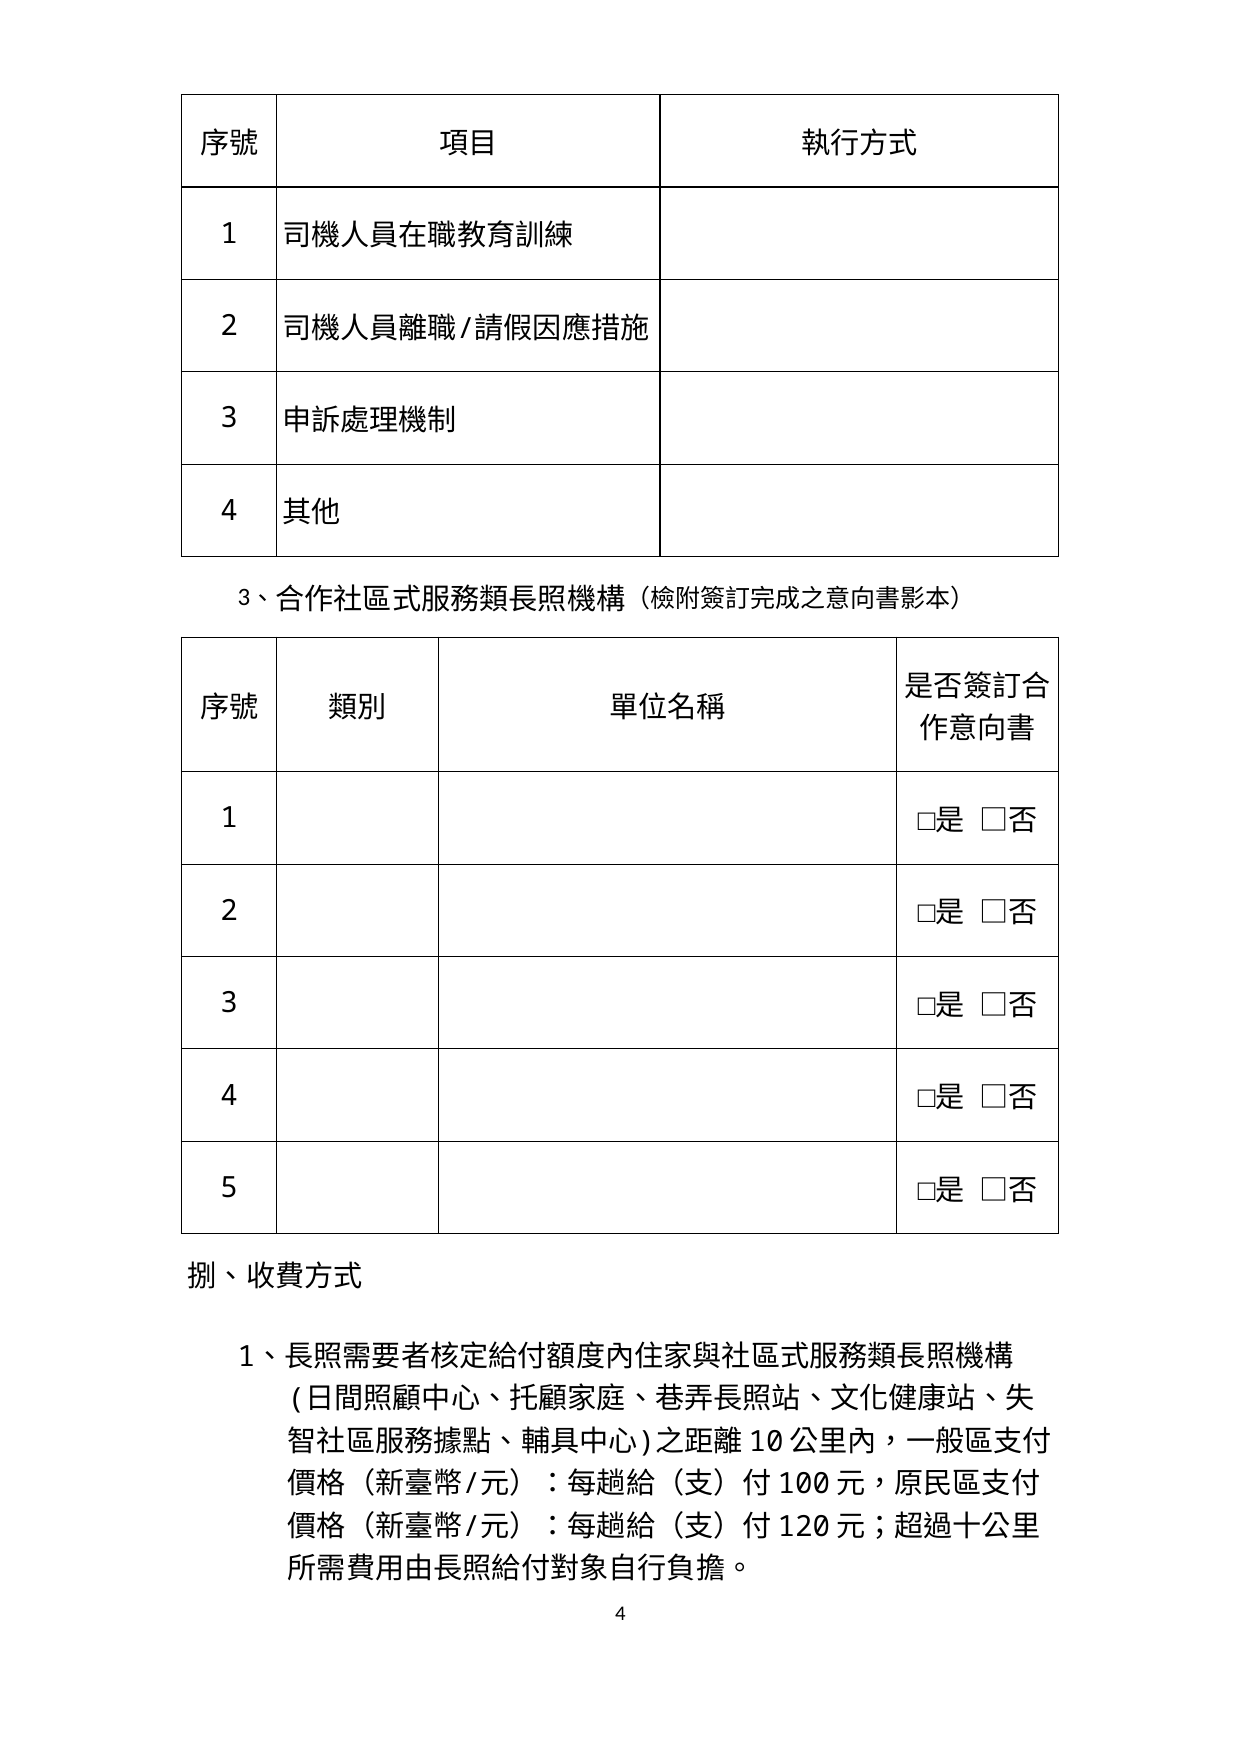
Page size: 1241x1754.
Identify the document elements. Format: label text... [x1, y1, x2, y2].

table_cell [439, 772, 896, 863]
table_cell 5 [182, 1142, 276, 1233]
list 合作社區式服務類長照機構（檢附簽訂完成之意向書影本） [237, 576, 1053, 618]
table_header 序號 [182, 638, 276, 771]
table_cell [439, 1049, 896, 1141]
table_cell 4 [182, 1049, 276, 1141]
table_cell 3 [182, 957, 276, 1048]
table_cell 1 [182, 772, 276, 863]
table_cell [661, 372, 1058, 463]
table_cell □是 □否 [897, 1142, 1058, 1233]
table_cell [277, 865, 438, 956]
table_cell 其他 [277, 465, 659, 556]
table_cell 2 [182, 280, 276, 371]
table_cell [439, 865, 896, 956]
table_cell □是 □否 [897, 1049, 1058, 1141]
table_header 序號 [182, 95, 276, 186]
table_cell [661, 188, 1058, 279]
list 長照需要者核定給付額度內住家與社區式服務類長照機構(日間照顧中心、托顧家庭、巷弄長照站、文化健康站、失智社區服務據點、輔具中心)之距離10公里內，一般區支付價格（新臺幣/元）：每趟給（支）付100元，原民區支付價格（新臺幣/元）：每趟給（支）付120元；超過十公里所需費用由長照給付對象自行負擔。 [237, 1333, 1053, 1587]
table_header 項目 [277, 95, 659, 186]
table_cell 司機人員在職教育訓練 [277, 188, 659, 279]
table_header 是否簽訂合作意向書 [897, 638, 1058, 771]
table_cell □是 □否 [897, 957, 1058, 1048]
table_cell [277, 1142, 438, 1233]
table_header 執行方式 [661, 95, 1058, 186]
table_cell 3 [182, 372, 276, 463]
table_cell [277, 957, 438, 1048]
table_cell 4 [182, 465, 276, 556]
table_cell [439, 1142, 896, 1233]
table_cell □是 □否 [897, 865, 1058, 956]
table_cell [661, 280, 1058, 371]
table_cell [277, 772, 438, 863]
table_cell 1 [182, 188, 276, 279]
table_cell 申訴處理機制 [277, 372, 659, 463]
list 收費方式 [187, 1253, 1053, 1295]
table_header 單位名稱 [439, 638, 896, 771]
table_cell 2 [182, 865, 276, 956]
table_cell 司機人員離職/請假因應措施 [277, 280, 659, 371]
table_cell [661, 465, 1058, 556]
table_header 類別 [277, 638, 438, 771]
table_cell □是 □否 [897, 772, 1058, 863]
table_cell [277, 1049, 438, 1141]
table_cell [439, 957, 896, 1048]
